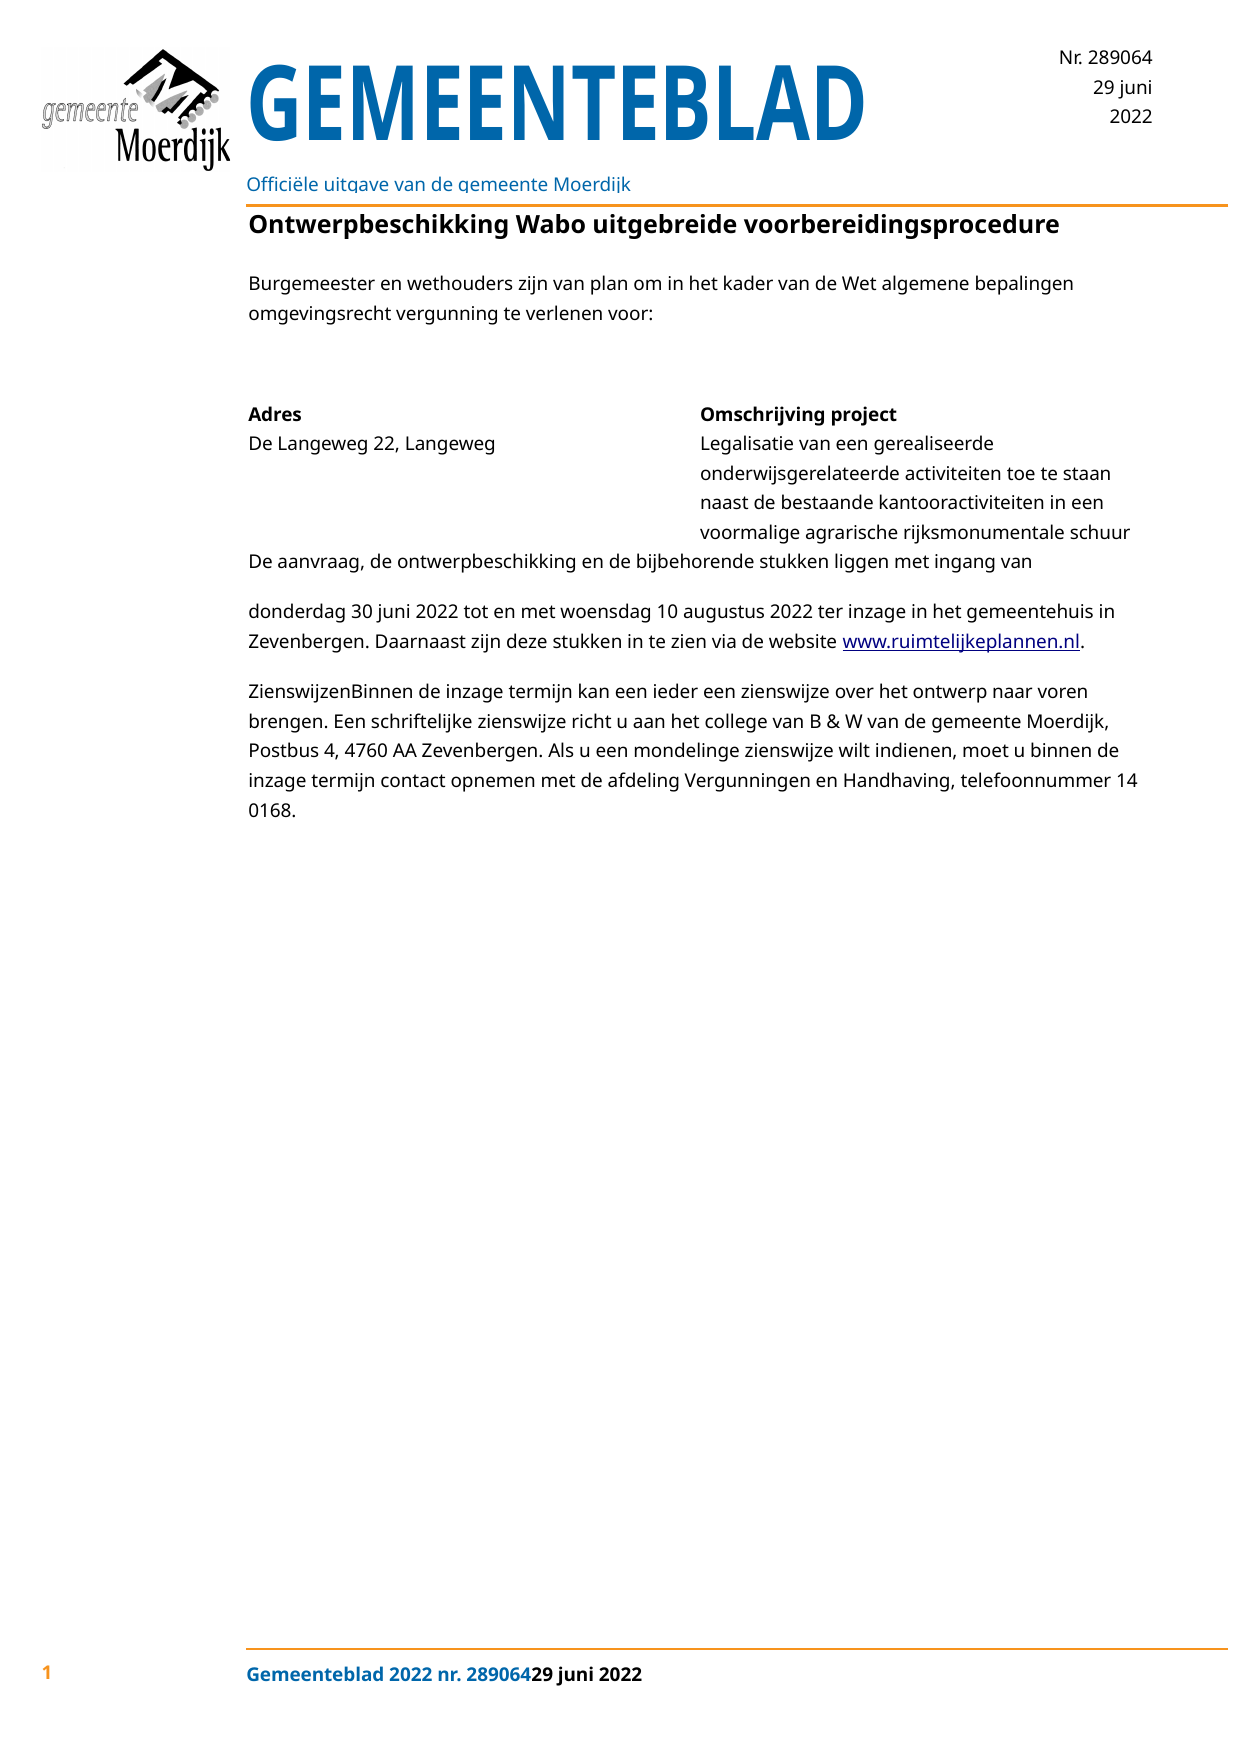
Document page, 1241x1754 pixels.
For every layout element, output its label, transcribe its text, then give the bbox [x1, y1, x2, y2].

table_header Omschrijving project Legalisatie van een gerealiseerde onderwijsgerelateerde activiteiten toe te staan naast de bestaande kantooractiviteiten in een voormalige agrarische rijksmonumentale schuur [700, 401, 1152, 545]
text De aanvraag, de ontwerpbeschikking en de bijbehorende stukken liggen met ingang van [248, 548, 1152, 574]
text ZienswijzenBinnen de inzage termijn kan een ieder een zienswijze over het ontwerp naar voren brengen. Een schriftelijke zienswijze richt u aan het college van B & W van de gemeente Moerdijk, Postbus 4, 4760 AA Zevenbergen. Als u een mondelinge zienswijze wilt indienen, moet u binnen de inzage termijn contact opnemen met de afdeling Vergunningen en Handhaving, telefoonnummer 14 0168. [248, 678, 1152, 823]
text Burgemeester en wethouders zijn van plan om in het kader van de Wet algemene bepalingen omgevingsrecht vergunning te verlenen voor: [248, 270, 1152, 326]
text Ontwerpbeschikking Wabo uitgebreide voorbereidingsprocedure [248, 207, 1152, 241]
picture [41, 47, 231, 172]
text donderdag 30 juni 2022 tot en met woensdag 10 augustus 2022 ter inzage in het gemeentehuis in Zevenbergen. Daarnaast zijn deze stukken in te zien via de website www.ruimtelijkeplannen.nl. [248, 598, 1152, 654]
table_header Adres De Langeweg 22, Langeweg [248, 401, 700, 545]
